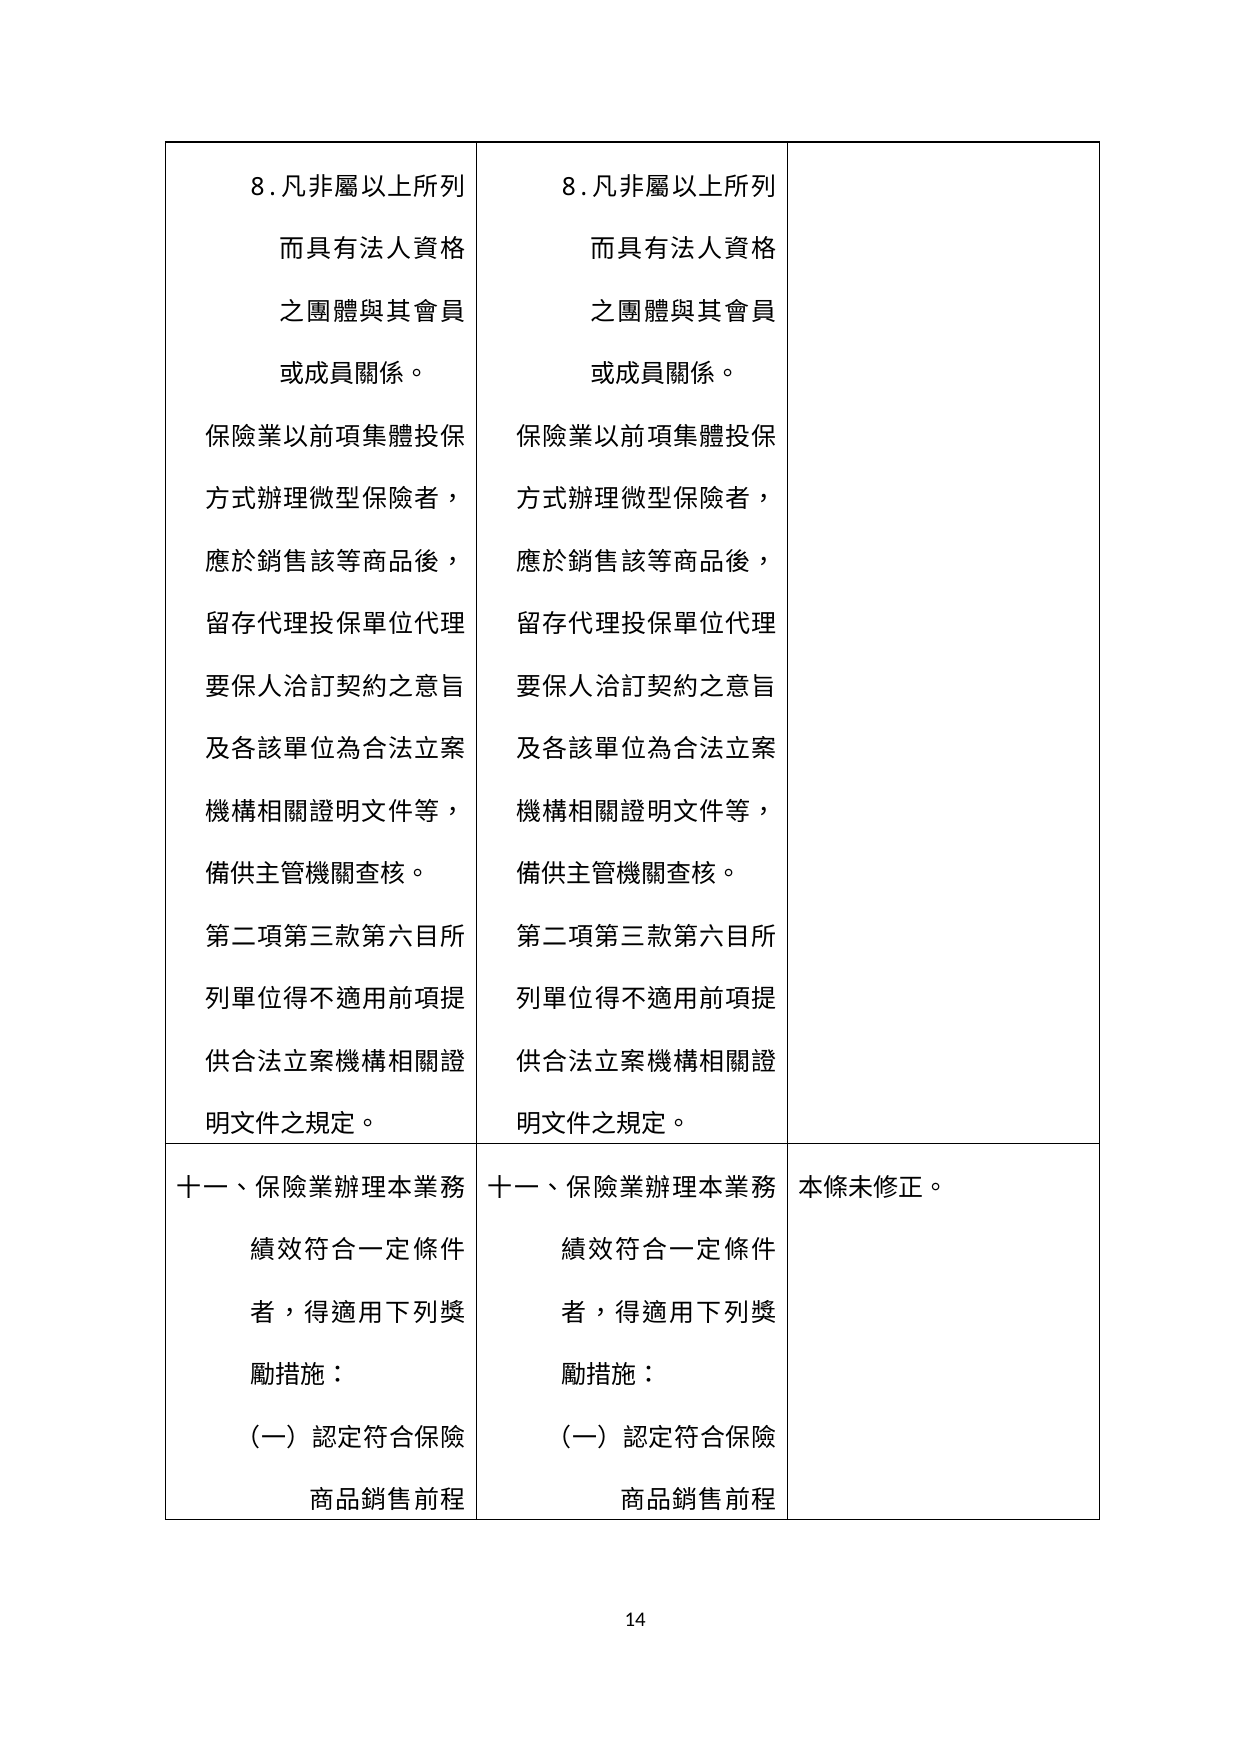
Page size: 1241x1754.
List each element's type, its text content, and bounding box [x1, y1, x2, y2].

table_cell 8.凡非屬以上所列而具有法人資格之團體與其會員或成員關係。 保險業以前項集體投保方式辦理微型保險者，應於銷售該等商品後，留存代理投保單位代理要保人洽訂契約之意旨及各該單位為合法立案機構相關證明文件等，備供主管機關查核。 第二項第三款第六目所列單位得不適用前項提供合法立案機構相關證明文件之規定。 [477, 143, 787, 1142]
table_cell 8.凡非屬以上所列而具有法人資格之團體與其會員或成員關係。 保險業以前項集體投保方式辦理微型保險者，應於銷售該等商品後，留存代理投保單位代理要保人洽訂契約之意旨及各該單位為合法立案機構相關證明文件等，備供主管機關查核。 第二項第三款第六目所列單位得不適用前項提供合法立案機構相關證明文件之規定。 [166, 143, 476, 1142]
table_cell 十一、保險業辦理本業務績效符合一定條件者，得適用下列獎勵措施： （一）認定符合保險商品銷售前程 [477, 1144, 787, 1518]
table_cell 十一、保險業辦理本業務績效符合一定條件者，得適用下列獎勵措施： （一）認定符合保險商品銷售前程 [166, 1144, 476, 1518]
table_cell [788, 143, 1099, 1142]
table_cell 本條未修正。 [788, 1144, 1099, 1518]
